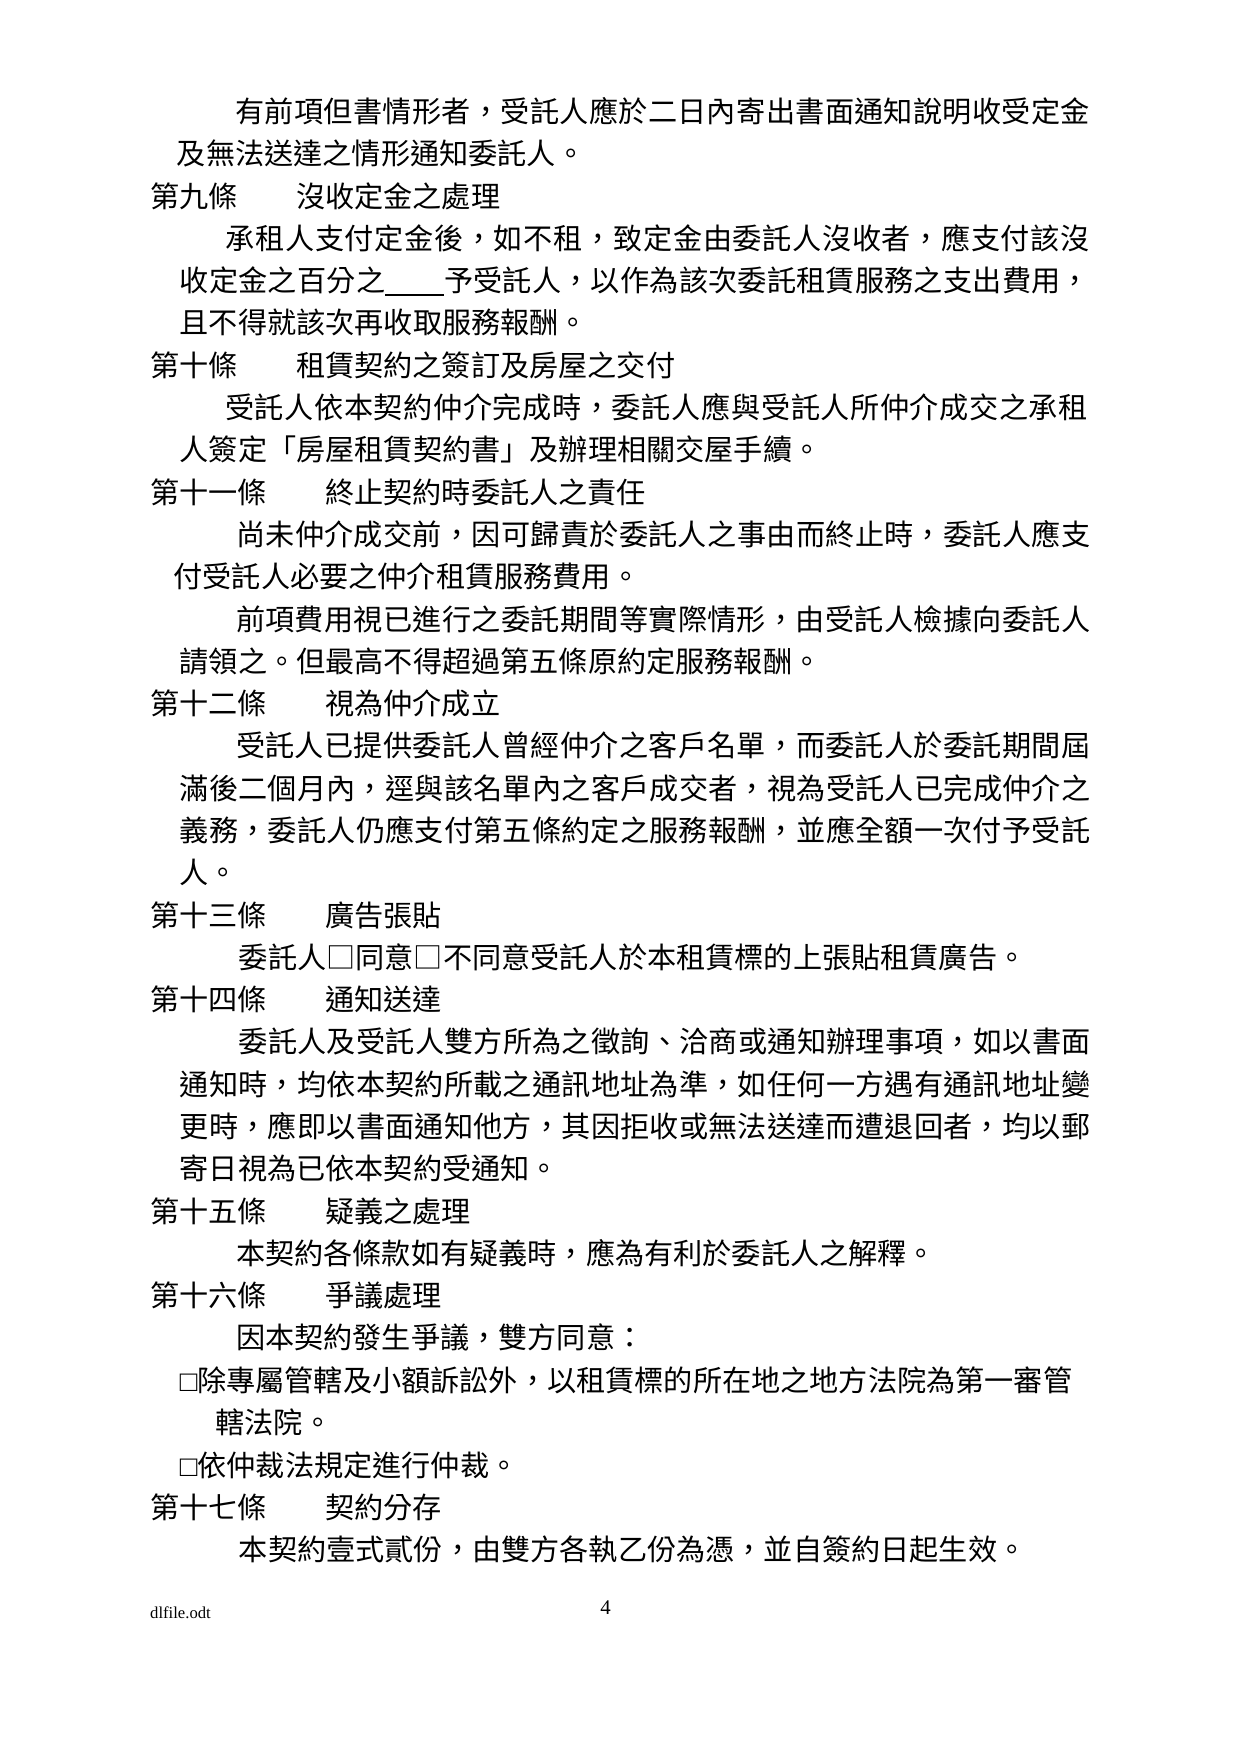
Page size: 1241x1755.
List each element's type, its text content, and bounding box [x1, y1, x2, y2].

text □依仲裁法規定進行仲裁。 [150, 1442, 1090, 1484]
text 第十六條 爭議處理 [150, 1273, 1090, 1315]
text 受託人已提供委託人曾經仲介之客戶名單，而委託人於委託期間屆滿後二個月內，逕與該名單內之客戶成交者，視為受託人已完成仲介之義務，委託人仍應支付第五條約定之服務報酬，並應全額一次付予受託人。 [179, 723, 1090, 892]
text 委託人及受託人雙方所為之徵詢、洽商或通知辦理事項，如以書面通知時，均依本契約所載之通訊地址為準，如任何一方遇有通訊地址變更時，應即以書面通知他方，其因拒收或無法送達而遭退回者，均以郵寄日視為已依本契約受通知。 [179, 1019, 1090, 1188]
text 第十七條 契約分存 [150, 1484, 1090, 1527]
text 第十條 租賃契約之簽訂及房屋之交付 [150, 342, 1090, 385]
text 前項費用視已進行之委託期間等實際情形，由受託人檢據向委託人請領之。但最高不得超過第五條原約定服務報酬。 [179, 596, 1090, 681]
text 尚未仲介成交前，因可歸責於委託人之事由而終止時，委託人應支付受託人必要之仲介租賃服務費用。 [173, 512, 1090, 596]
text 第十一條 終止契約時委託人之責任 [150, 469, 1090, 512]
text 第十四條 通知送達 [150, 977, 1090, 1019]
text □除專屬管轄及小額訴訟外，以租賃標的所在地之地方法院為第一審管轄法院。 [179, 1357, 1090, 1442]
text 委託人□同意□不同意受託人於本租賃標的上張貼租賃廣告。 [150, 934, 1090, 977]
text 第十二條 視為仲介成立 [150, 681, 1090, 723]
text 有前項但書情形者，受託人應於二日內寄出書面通知說明收受定金及無法送達之情形通知委託人。 [177, 89, 1090, 173]
text 本契約壹式貳份，由雙方各執乙份為憑，並自簽約日起生效。 [173, 1527, 1090, 1569]
text 承租人支付定金後，如不租，致定金由委託人沒收者，應支付該沒收定金之百分之 予受託人，以作為該次委託租賃服務之支出費用，且不得就該次再收取服務報酬。 [179, 216, 1090, 342]
text 本契約各條款如有疑義時，應為有利於委託人之解釋。 [173, 1231, 1090, 1273]
text 第十三條 廣告張貼 [150, 892, 1090, 934]
text 第九條 沒收定金之處理 [150, 173, 1090, 216]
text 第十五條 疑義之處理 [150, 1188, 1090, 1231]
text 受託人依本契約仲介完成時，委託人應與受託人所仲介成交之承租人簽定「房屋租賃契約書」及辦理相關交屋手續。 [179, 385, 1090, 469]
text 因本契約發生爭議，雙方同意： [228, 1315, 1090, 1357]
